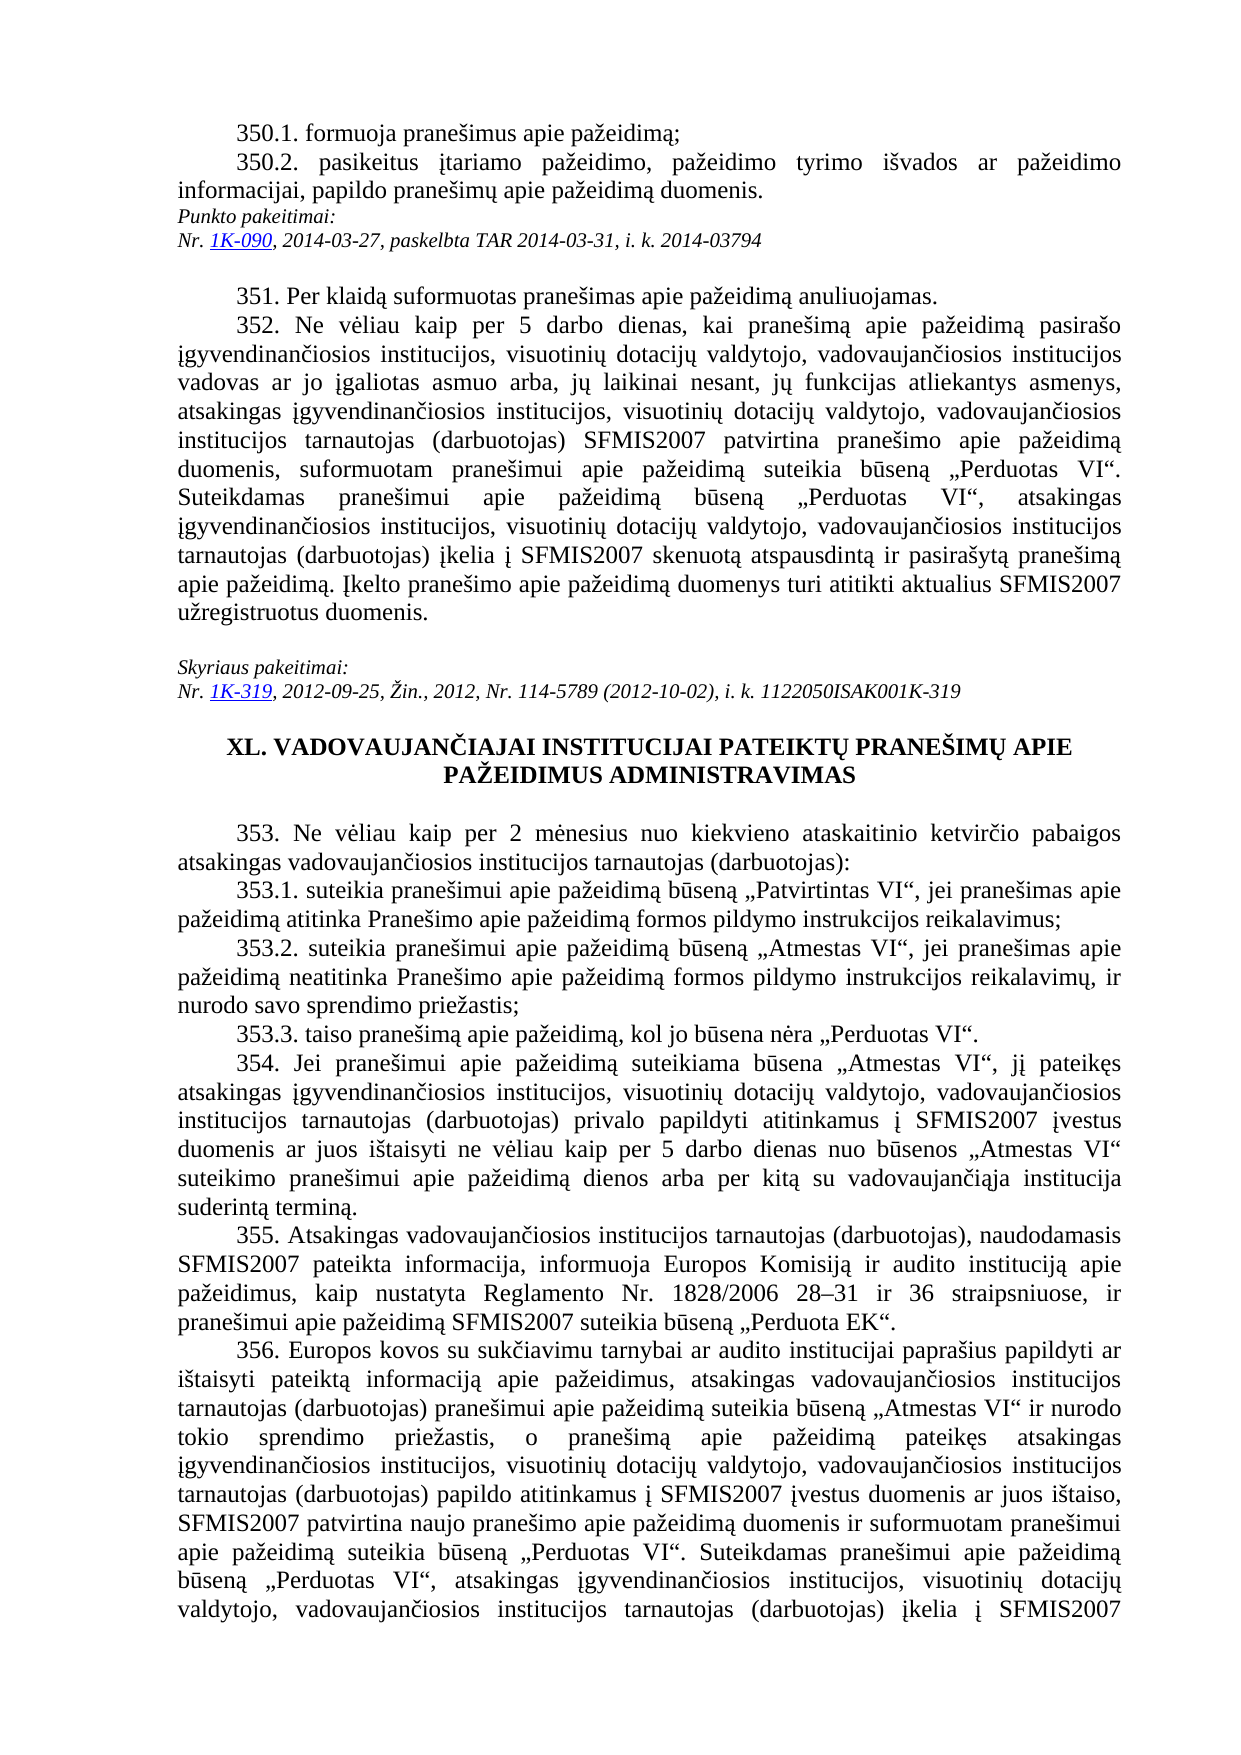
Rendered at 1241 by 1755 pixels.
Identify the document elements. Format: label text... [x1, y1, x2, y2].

text 354. Jei pranešimui apie pažeidimą suteikiama būsena „Atmestas VI“, jį pateikęs atsakingas įgyvendinančiosios institucijos, visuotinių dotacijų valdytojo, vadovaujančiosios institucijos tarnautojas (darbuotojas) privalo papildyti atitinkamus į SFMIS2007 įvestus duomenis ar juos ištaisyti ne vėliau kaip per 5 darbo dienas nuo būsenos „Atmestas VI“ suteikimo pranešimui apie pažeidimą dienos arba per kitą su vadovaujančiąja institucija suderintą terminą. [177, 1048, 1122, 1221]
text 353.2. suteikia pranešimui apie pažeidimą būseną „Atmestas VI“, jei pranešimas apie pažeidimą neatitinka Pranešimo apie pažeidimą formos pildymo instrukcijos reikalavimų, ir nurodo savo sprendimo priežastis; [177, 933, 1122, 1019]
text 350.1. formuoja pranešimus apie pažeidimą; [177, 118, 1122, 147]
text Punkto pakeitimai: [177, 204, 1122, 228]
text Nr. 1K-090, 2014-03-27, paskelbta TAR 2014-03-31, i. k. 2014-03794 [177, 228, 1122, 252]
text 352. Ne vėliau kaip per 5 darbo dienas, kai pranešimą apie pažeidimą pasirašo įgyvendinančiosios institucijos, visuotinių dotacijų valdytojo, vadovaujančiosios institucijos vadovas ar jo įgaliotas asmuo arba, jų laikinai nesant, jų funkcijas atliekantys asmenys, atsakingas įgyvendinančiosios institucijos, visuotinių dotacijų valdytojo, vadovaujančiosios institucijos tarnautojas (darbuotojas) SFMIS2007 patvirtina pranešimo apie pažeidimą duomenis, suformuotam pranešimui apie pažeidimą suteikia būseną „Perduotas VI“. Suteikdamas pranešimui apie pažeidimą būseną „Perduotas VI“, atsakingas įgyvendinančiosios institucijos, visuotinių dotacijų valdytojo, vadovaujančiosios institucijos tarnautojas (darbuotojas) įkelia į SFMIS2007 skenuotą atspausdintą ir pasirašytą pranešimą apie pažeidimą. Įkelto pranešimo apie pažeidimą duomenys turi atitikti aktualius SFMIS2007 užregistruotus duomenis. [177, 310, 1122, 626]
text Nr. 1K-319, 2012-09-25, Žin., 2012, Nr. 114-5789 (2012-10-02), i. k. 1122050ISAK001K-319 [177, 679, 1122, 703]
text 356. Europos kovos su sukčiavimu tarnybai ar audito institucijai paprašius papildyti ar ištaisyti pateiktą informaciją apie pažeidimus, atsakingas vadovaujančiosios institucijos tarnautojas (darbuotojas) pranešimui apie pažeidimą suteikia būseną „Atmestas VI“ ir nurodo tokio sprendimo priežastis, o pranešimą apie pažeidimą pateikęs atsakingas įgyvendinančiosios institucijos, visuotinių dotacijų valdytojo, vadovaujančiosios institucijos tarnautojas (darbuotojas) papildo atitinkamus į SFMIS2007 įvestus duomenis ar juos ištaiso, SFMIS2007 patvirtina naujo pranešimo apie pažeidimą duomenis ir suformuotam pranešimui apie pažeidimą suteikia būseną „Perduotas VI“. Suteikdamas pranešimui apie pažeidimą būseną „Perduotas VI“, atsakingas įgyvendinančiosios institucijos, visuotinių dotacijų valdytojo, vadovaujančiosios institucijos tarnautojas (darbuotojas) įkelia į SFMIS2007 [177, 1336, 1122, 1623]
text 355. Atsakingas vadovaujančiosios institucijos tarnautojas (darbuotojas), naudodamasis SFMIS2007 pateikta informacija, informuoja Europos Komisiją ir audito instituciją apie pažeidimus, kaip nustatyta Reglamento Nr. 1828/2006 28–31 ir 36 straipsniuose, ir pranešimui apie pažeidimą SFMIS2007 suteikia būseną „Perduota EK“. [177, 1221, 1122, 1336]
text 353. Ne vėliau kaip per 2 mėnesius nuo kiekvieno ataskaitinio ketvirčio pabaigos atsakingas vadovaujančiosios institucijos tarnautojas (darbuotojas): [177, 818, 1122, 876]
text XL. VADOVAUJANČIAJAI INSTITUCIJAI PATEIKTŲ PRANEŠIMŲ APIE PAŽEIDIMUS ADMINISTRAVIMAS [177, 732, 1122, 789]
text 353.3. taiso pranešimą apie pažeidimą, kol jo būsena nėra „Perduotas VI“. [177, 1019, 1122, 1048]
text 350.2. pasikeitus įtariamo pažeidimo, pažeidimo tyrimo išvados ar pažeidimo informacijai, papildo pranešimų apie pažeidimą duomenis. [177, 147, 1122, 204]
text Skyriaus pakeitimai: [177, 655, 1122, 679]
text 353.1. suteikia pranešimui apie pažeidimą būseną „Patvirtintas VI“, jei pranešimas apie pažeidimą atitinka Pranešimo apie pažeidimą formos pildymo instrukcijos reikalavimus; [177, 876, 1122, 933]
text 351. Per klaidą suformuotas pranešimas apie pažeidimą anuliuojamas. [177, 281, 1122, 310]
